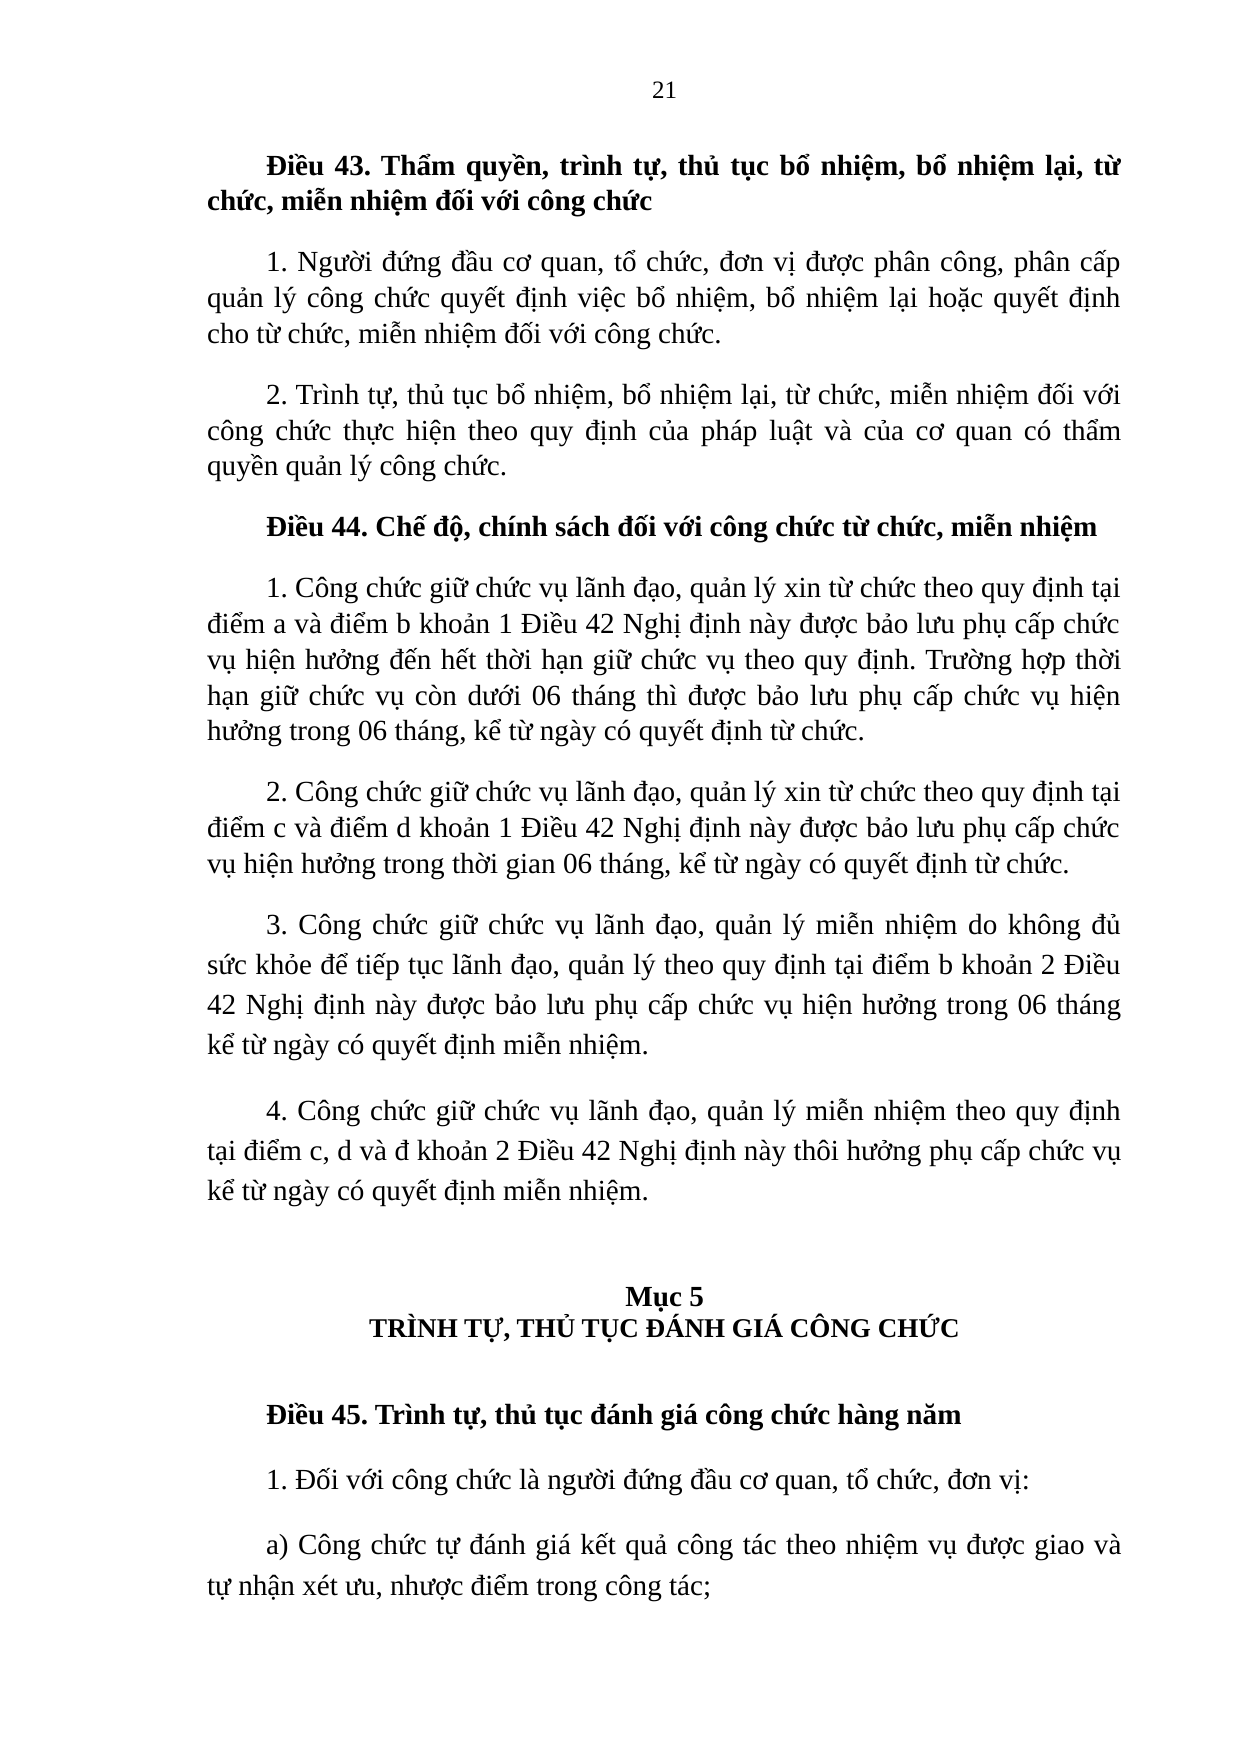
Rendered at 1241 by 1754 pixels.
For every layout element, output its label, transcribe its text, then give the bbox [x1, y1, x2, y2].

text Điều 44. Chế độ, chính sách đối với công chức từ chức, miễn nhiệm [207, 509, 1122, 543]
text Điều 43. Thẩm quyền, trình tự, thủ tục bổ nhiệm, bổ nhiệm lại, từ chức, miễn nhiệm đối với công chức [207, 148, 1122, 217]
text Mục 5 [207, 1279, 1122, 1312]
text 1. Đối với công chức là người đứng đầu cơ quan, tổ chức, đơn vị: [207, 1462, 1122, 1496]
text 1. Công chức giữ chức vụ lãnh đạo, quản lý xin từ chức theo quy định tại điểm a và điểm b khoản 1 Điều 42 Nghị định này được bảo lưu phụ cấp chức vụ hiện hưởng đến hết thời hạn giữ chức vụ theo quy định. Trường hợp thời hạn giữ chức vụ còn dưới 06 tháng thì được bảo lưu phụ cấp chức vụ hiện hưởng trong 06 tháng, kể từ ngày có quyết định từ chức. [207, 570, 1122, 747]
text a) Công chức tự đánh giá kết quả công tác theo nhiệm vụ được giao và tự nhận xét ưu, nhược điểm trong công tác; [207, 1527, 1122, 1601]
text 2. Công chức giữ chức vụ lãnh đạo, quản lý xin từ chức theo quy định tại điểm c và điểm d khoản 1 Điều 42 Nghị định này được bảo lưu phụ cấp chức vụ hiện hưởng trong thời gian 06 tháng, kể từ ngày có quyết định từ chức. [207, 774, 1122, 879]
text 1. Người đứng đầu cơ quan, tổ chức, đơn vị được phân công, phân cấp quản lý công chức quyết định việc bổ nhiệm, bổ nhiệm lại hoặc quyết định cho từ chức, miễn nhiệm đối với công chức. [207, 244, 1122, 349]
text 4. Công chức giữ chức vụ lãnh đạo, quản lý miễn nhiệm theo quy định tại điểm c, d và đ khoản 2 Điều 42 Nghị định này thôi hưởng phụ cấp chức vụ kể từ ngày có quyết định miễn nhiệm. [207, 1093, 1122, 1207]
text Điều 45. Trình tự, thủ tục đánh giá công chức hàng năm [207, 1397, 1122, 1431]
text 3. Công chức giữ chức vụ lãnh đạo, quản lý miễn nhiệm do không đủ sức khỏe để tiếp tục lãnh đạo, quản lý theo quy định tại điểm b khoản 2 Điều 42 Nghị định này được bảo lưu phụ cấp chức vụ hiện hưởng trong 06 tháng kể từ ngày có quyết định miễn nhiệm. [207, 907, 1122, 1061]
text TRÌNH TỰ, THỦ TỤC ĐÁNH GIÁ CÔNG CHỨC [207, 1312, 1122, 1343]
text 2. Trình tự, thủ tục bổ nhiệm, bổ nhiệm lại, từ chức, miễn nhiệm đối với công chức thực hiện theo quy định của pháp luật và của cơ quan có thẩm quyền quản lý công chức. [207, 377, 1122, 482]
